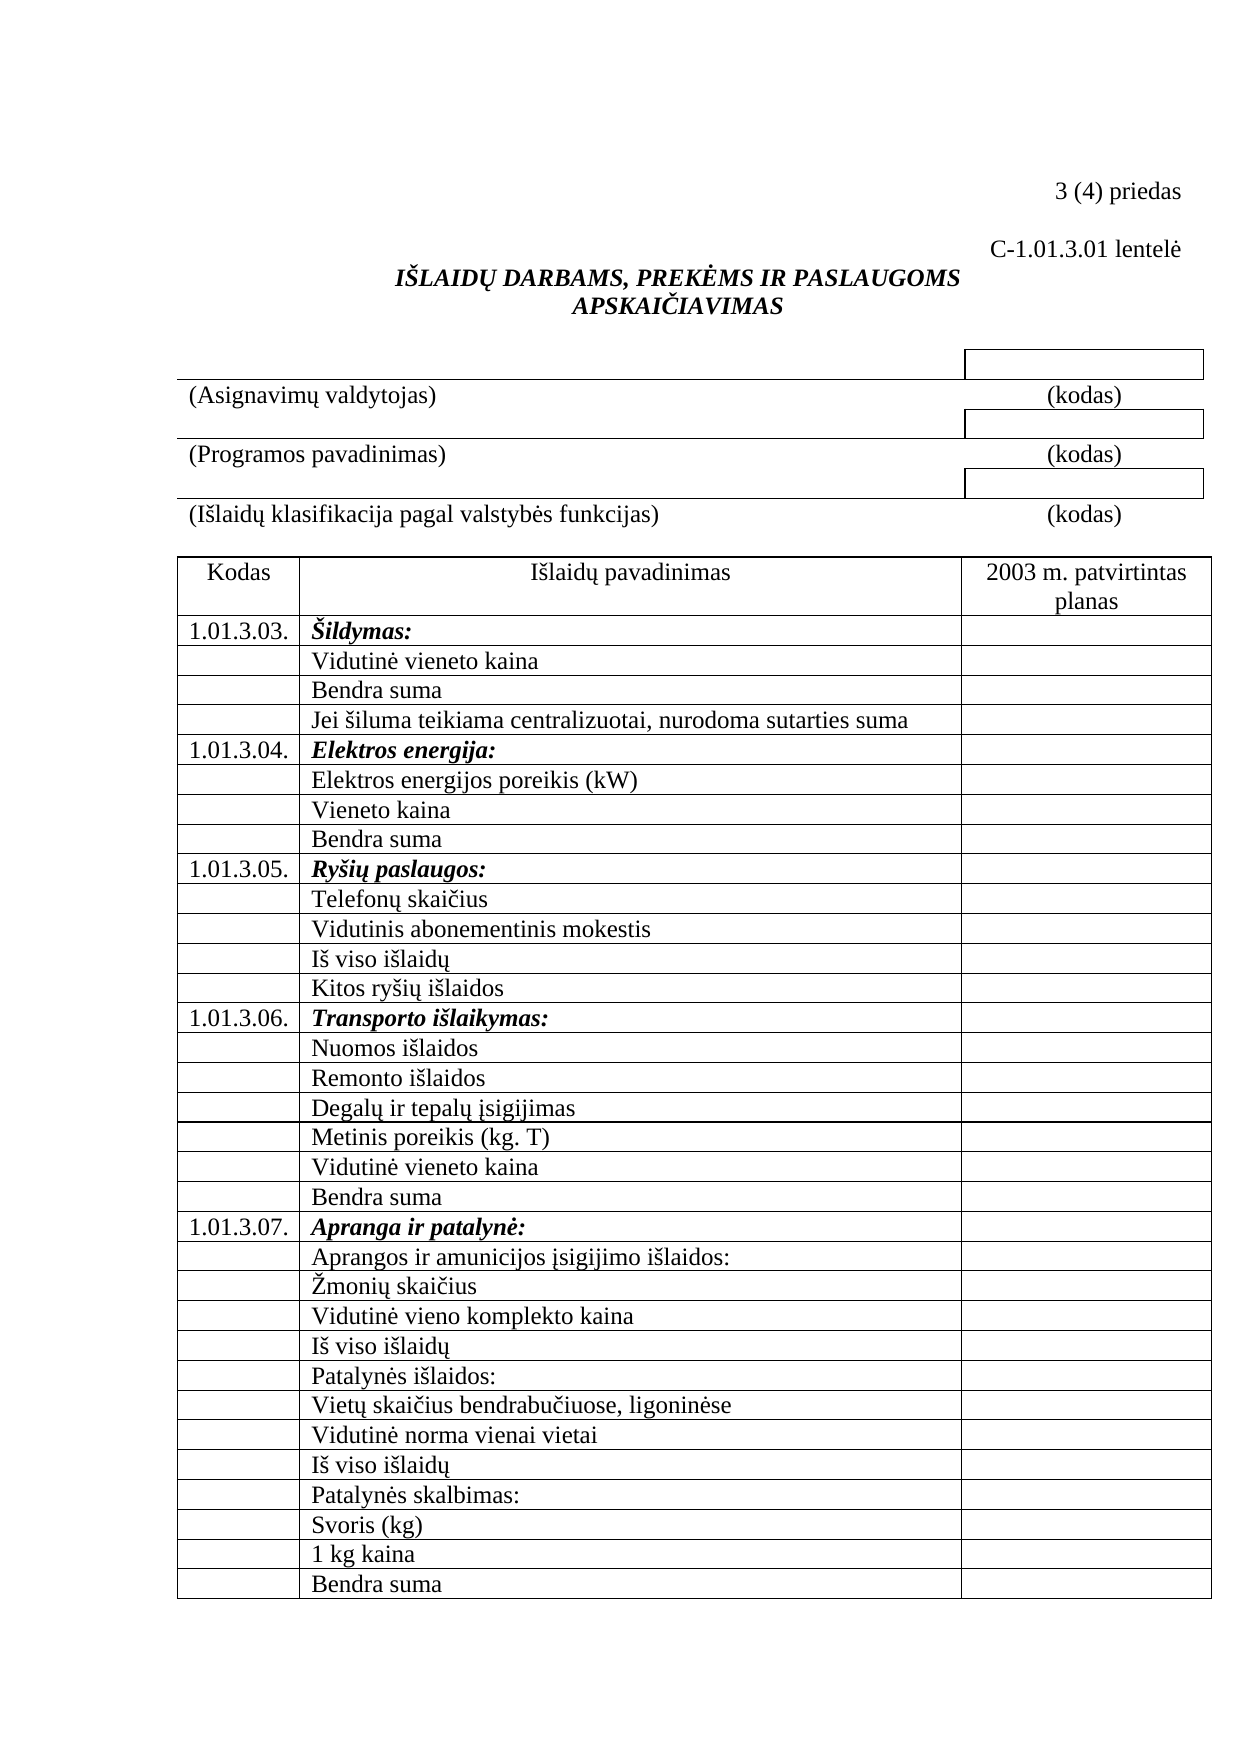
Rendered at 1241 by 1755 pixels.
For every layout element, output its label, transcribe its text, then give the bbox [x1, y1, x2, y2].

table_cell Iš viso išlaidų [300, 944, 961, 972]
table_cell [178, 1182, 299, 1211]
table_cell [962, 944, 1211, 972]
table_cell [811, 380, 965, 408]
table_cell Vidutinė vieneto kaina [300, 1152, 961, 1181]
table_cell [178, 1123, 299, 1151]
table_cell Ryšių paslaugos: [300, 854, 961, 883]
table_cell [962, 1480, 1211, 1509]
table_cell (kodas) [965, 380, 1204, 408]
table_cell [962, 1420, 1211, 1449]
table_cell [962, 1182, 1211, 1211]
table_cell [178, 795, 299, 823]
table_cell Bendra suma [300, 825, 961, 853]
table_cell [962, 616, 1211, 645]
table_cell Elektros energija: [300, 735, 961, 764]
table_cell [178, 1510, 299, 1538]
table_cell 1.01.3.06. [178, 1003, 299, 1032]
table_cell [962, 1212, 1211, 1241]
table_cell Remonto išlaidos [300, 1063, 961, 1092]
table_cell [178, 1271, 299, 1300]
table_cell [962, 1063, 1211, 1092]
table_cell [962, 1510, 1211, 1538]
table_cell Jei šiluma teikiama centralizuotai, nurodoma sutarties suma [300, 705, 961, 734]
table_cell Kitos ryšių išlaidos [300, 974, 961, 1002]
table_cell Bendra suma [300, 1569, 961, 1598]
table_cell [178, 1480, 299, 1509]
table_cell Vidutinė norma vienai vietai [300, 1420, 961, 1449]
text IŠLAIDŲ DARBAMS, PREKĖMS IR PASLAUGOMS [177, 263, 1181, 291]
table_cell 1.01.3.04. [178, 735, 299, 764]
table_cell [962, 1242, 1211, 1270]
table_cell [178, 1361, 299, 1389]
table_cell [178, 1242, 299, 1270]
table_header [177, 349, 811, 379]
table_cell Transporto išlaikymas: [300, 1003, 961, 1032]
table_header [811, 349, 964, 379]
table_cell [178, 1152, 299, 1181]
table_cell Iš viso išlaidų [300, 1331, 961, 1360]
table_cell [178, 1033, 299, 1062]
table_cell [962, 1033, 1211, 1062]
table_cell Telefonų skaičius [300, 884, 961, 913]
table_cell [178, 944, 299, 972]
table_cell Vieneto kaina [300, 795, 961, 823]
table_cell (Asignavimų valdytojas) [177, 380, 811, 408]
table_cell Metinis poreikis (kg. T) [300, 1123, 961, 1151]
table_cell [178, 884, 299, 913]
table_cell [962, 765, 1211, 794]
table_cell Nuomos išlaidos [300, 1033, 961, 1062]
table_cell [962, 1331, 1211, 1360]
table_cell [962, 974, 1211, 1002]
table_cell [962, 646, 1211, 674]
table_cell [178, 914, 299, 943]
table_cell [962, 705, 1211, 734]
table_header Kodas [178, 558, 299, 615]
table_cell [962, 1123, 1211, 1151]
table_cell Bendra suma [300, 1182, 961, 1211]
table_cell Šildymas: [300, 616, 961, 645]
table_cell Vidutinė vieneto kaina [300, 646, 961, 674]
table_cell 1 kg kaina [300, 1540, 961, 1568]
table_cell [962, 914, 1211, 943]
table_cell [178, 1450, 299, 1479]
table_cell (Išlaidų klasifikacija pagal valstybės funkcijas) [177, 499, 811, 528]
table_header [966, 350, 1203, 379]
table_cell [178, 676, 299, 704]
table_cell [962, 735, 1211, 764]
table_cell Vietų skaičius bendrabučiuose, ligoninėse [300, 1391, 961, 1419]
table_cell Žmonių skaičius [300, 1271, 961, 1300]
table_cell Vidutinė vieno komplekto kaina [300, 1301, 961, 1330]
table_cell [178, 825, 299, 853]
table_cell [178, 1540, 299, 1568]
table_cell [177, 409, 811, 438]
table_cell [962, 1003, 1211, 1032]
table_cell (kodas) [965, 499, 1204, 528]
text APSKAIČIAVIMAS [177, 291, 1181, 320]
table_header 2003 m. patvirtintas planas [962, 558, 1211, 615]
table_cell [177, 468, 811, 498]
table_cell [962, 1361, 1211, 1389]
table_cell [962, 825, 1211, 853]
table_cell Elektros energijos poreikis (kW) [300, 765, 961, 794]
table_cell [811, 439, 965, 468]
table_cell [962, 1093, 1211, 1121]
table_cell [962, 676, 1211, 704]
table_cell [178, 765, 299, 794]
table_cell [178, 1063, 299, 1092]
text C-1.01.3.01 lentelė [177, 234, 1181, 263]
table_cell Aprangos ir amunicijos įsigijimo išlaidos: [300, 1242, 961, 1270]
table_cell [962, 1271, 1211, 1300]
table_cell [962, 1391, 1211, 1419]
table_cell (Programos pavadinimas) [177, 439, 811, 468]
table_cell Patalynės išlaidos: [300, 1361, 961, 1389]
table_header Išlaidų pavadinimas [300, 558, 961, 615]
table_cell [962, 795, 1211, 823]
table_cell 1.01.3.07. [178, 1212, 299, 1241]
table_cell Vidutinis abonementinis mokestis [300, 914, 961, 943]
table_cell [962, 884, 1211, 913]
text 3 (4) priedas [177, 176, 1181, 205]
table_cell [178, 1331, 299, 1360]
table_cell Iš viso išlaidų [300, 1450, 961, 1479]
table_cell [178, 1391, 299, 1419]
table_cell [811, 499, 965, 528]
table_cell [178, 705, 299, 734]
table_cell [962, 1569, 1211, 1598]
table_cell [178, 1569, 299, 1598]
table_cell Patalynės skalbimas: [300, 1480, 961, 1509]
table_cell [962, 1540, 1211, 1568]
table_cell [178, 974, 299, 1002]
table_cell [962, 1152, 1211, 1181]
table_cell Apranga ir patalynė: [300, 1212, 961, 1241]
table_cell (kodas) [965, 439, 1204, 468]
table_cell [811, 409, 964, 438]
table_cell [962, 1450, 1211, 1479]
table_cell [966, 410, 1203, 438]
table_cell 1.01.3.05. [178, 854, 299, 883]
table_cell Degalų ir tepalų įsigijimas [300, 1093, 961, 1121]
table_cell [962, 854, 1211, 883]
table_cell Svoris (kg) [300, 1510, 961, 1538]
table_cell [962, 1301, 1211, 1330]
table_cell [966, 469, 1203, 498]
table_cell [178, 1093, 299, 1121]
table_cell Bendra suma [300, 676, 961, 704]
table_cell [178, 646, 299, 674]
table_cell [811, 468, 964, 498]
table_cell 1.01.3.03. [178, 616, 299, 645]
table_cell [178, 1301, 299, 1330]
table_cell [178, 1420, 299, 1449]
